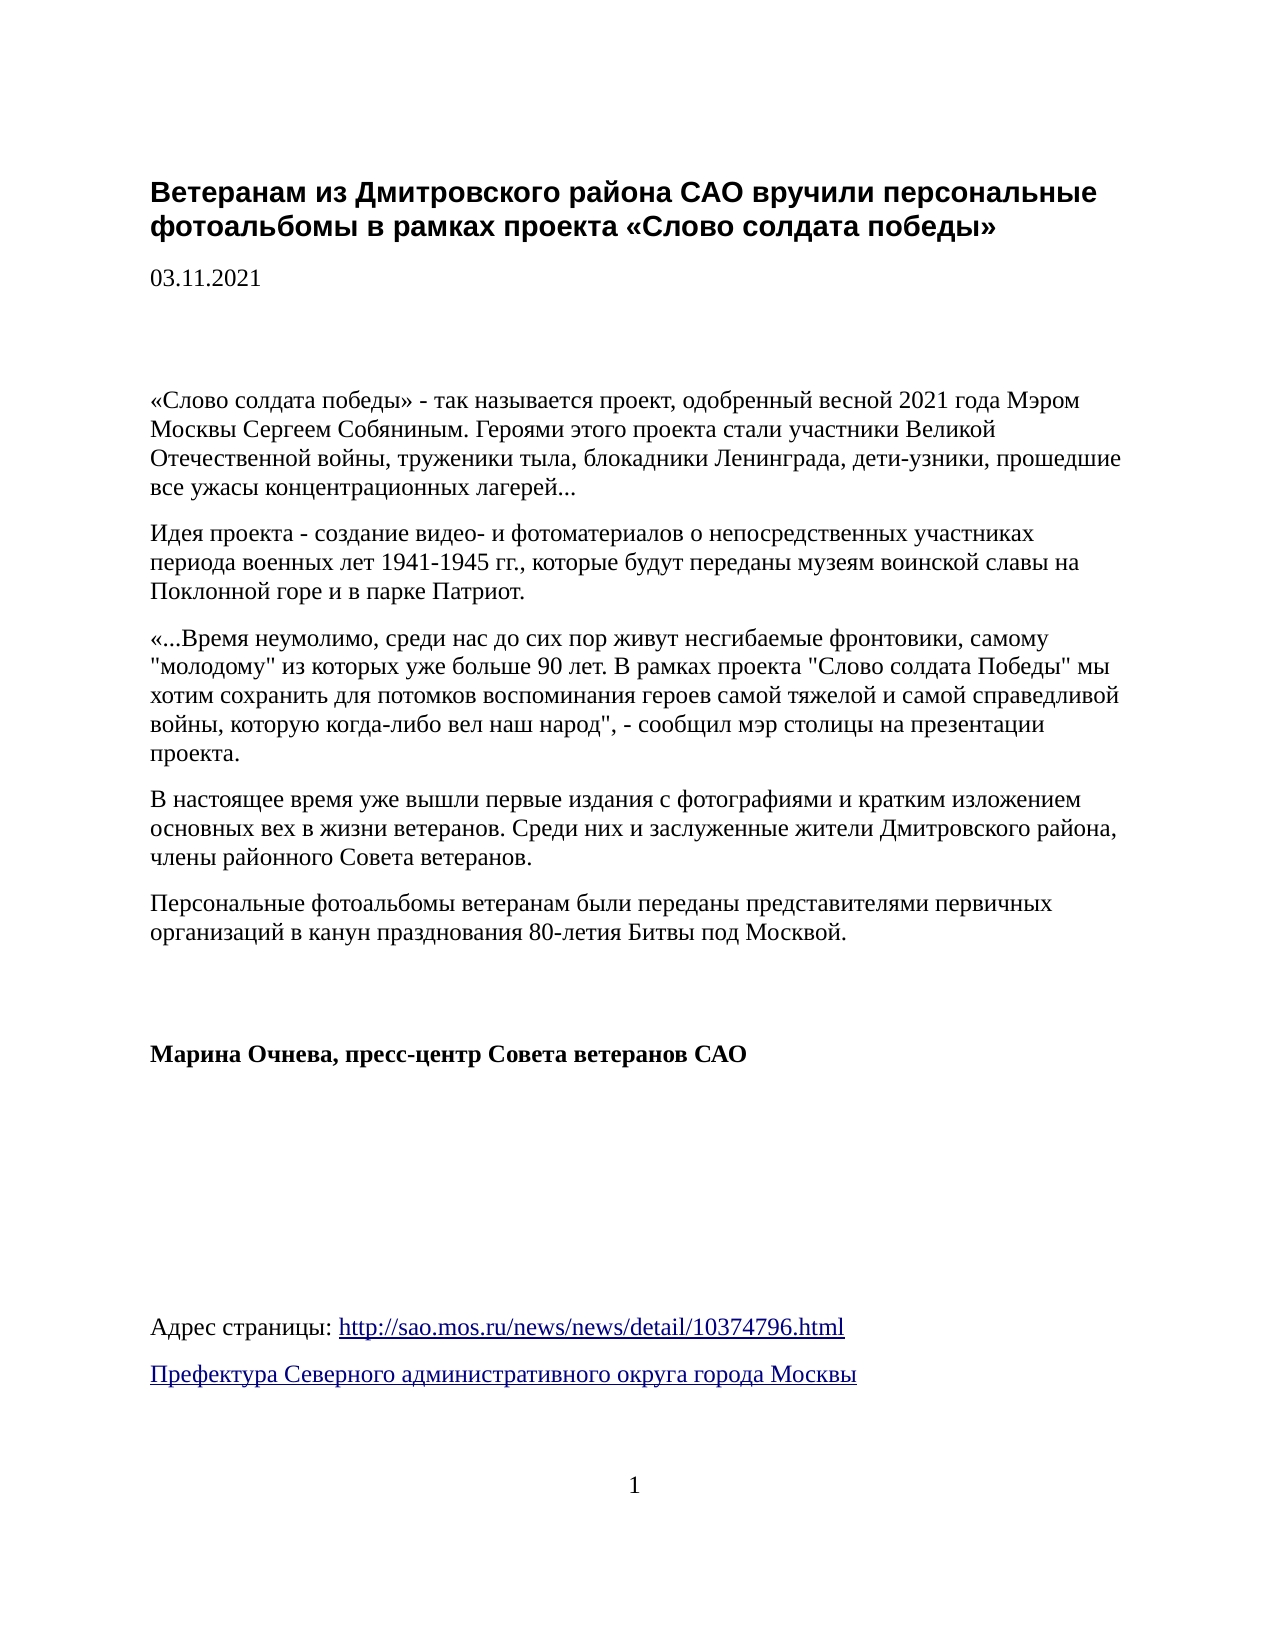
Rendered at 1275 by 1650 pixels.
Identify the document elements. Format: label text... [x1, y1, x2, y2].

text «Слово солдата победы» - так называется проект, одобренный весной 2021 года Мэром Москвы Сергеем Собяниным. Героями этого проекта стали участники Великой Отечественной войны, труженики тыла, блокадники Ленинграда, дети-узники, прошедшие все ужасы концентрационных лагерей... [150, 386, 1125, 501]
text Марина Очнева, пресс-центр Совета ветеранов САО [150, 1039, 1125, 1068]
text Персональные фотоальбомы ветеранам были переданы представителями первичных организаций в канун празднования 80-летия Битвы под Москвой. [150, 888, 1125, 946]
text Префектура Северного административного округа города Москвы [150, 1359, 1125, 1388]
text 03.11.2021 [150, 263, 1125, 292]
text Адрес страницы: http://sao.mos.ru/news/news/detail/10374796.html [150, 1312, 1125, 1341]
subtitle Ветеранам из Дмитровского района САО вручили персональные фотоальбомы в рамках проекта «Слово солдата победы» [150, 175, 1125, 242]
text Идея проекта - создание видео- и фотоматериалов о непосредственных участниках периода военных лет 1941-1945 гг., которые будут переданы музеям воинской славы на Поклонной горе и в парке Патриот. [150, 518, 1125, 605]
text В настоящее время уже вышли первые издания с фотографиями и кратким изложением основных вех в жизни ветеранов. Среди них и заслуженные жители Дмитровского района, члены районного Совета ветеранов. [150, 784, 1125, 871]
text «...Время неумолимо, среди нас до сих пор живут несгибаемые фронтовики, самому "молодому" из которых уже больше 90 лет. В рамках проекта "Слово солдата Победы" мы хотим сохранить для потомков воспоминания героев самой тяжелой и самой справедливой войны, которую когда-либо вел наш народ", - сообщил мэр столицы на презентации проекта. [150, 623, 1125, 766]
